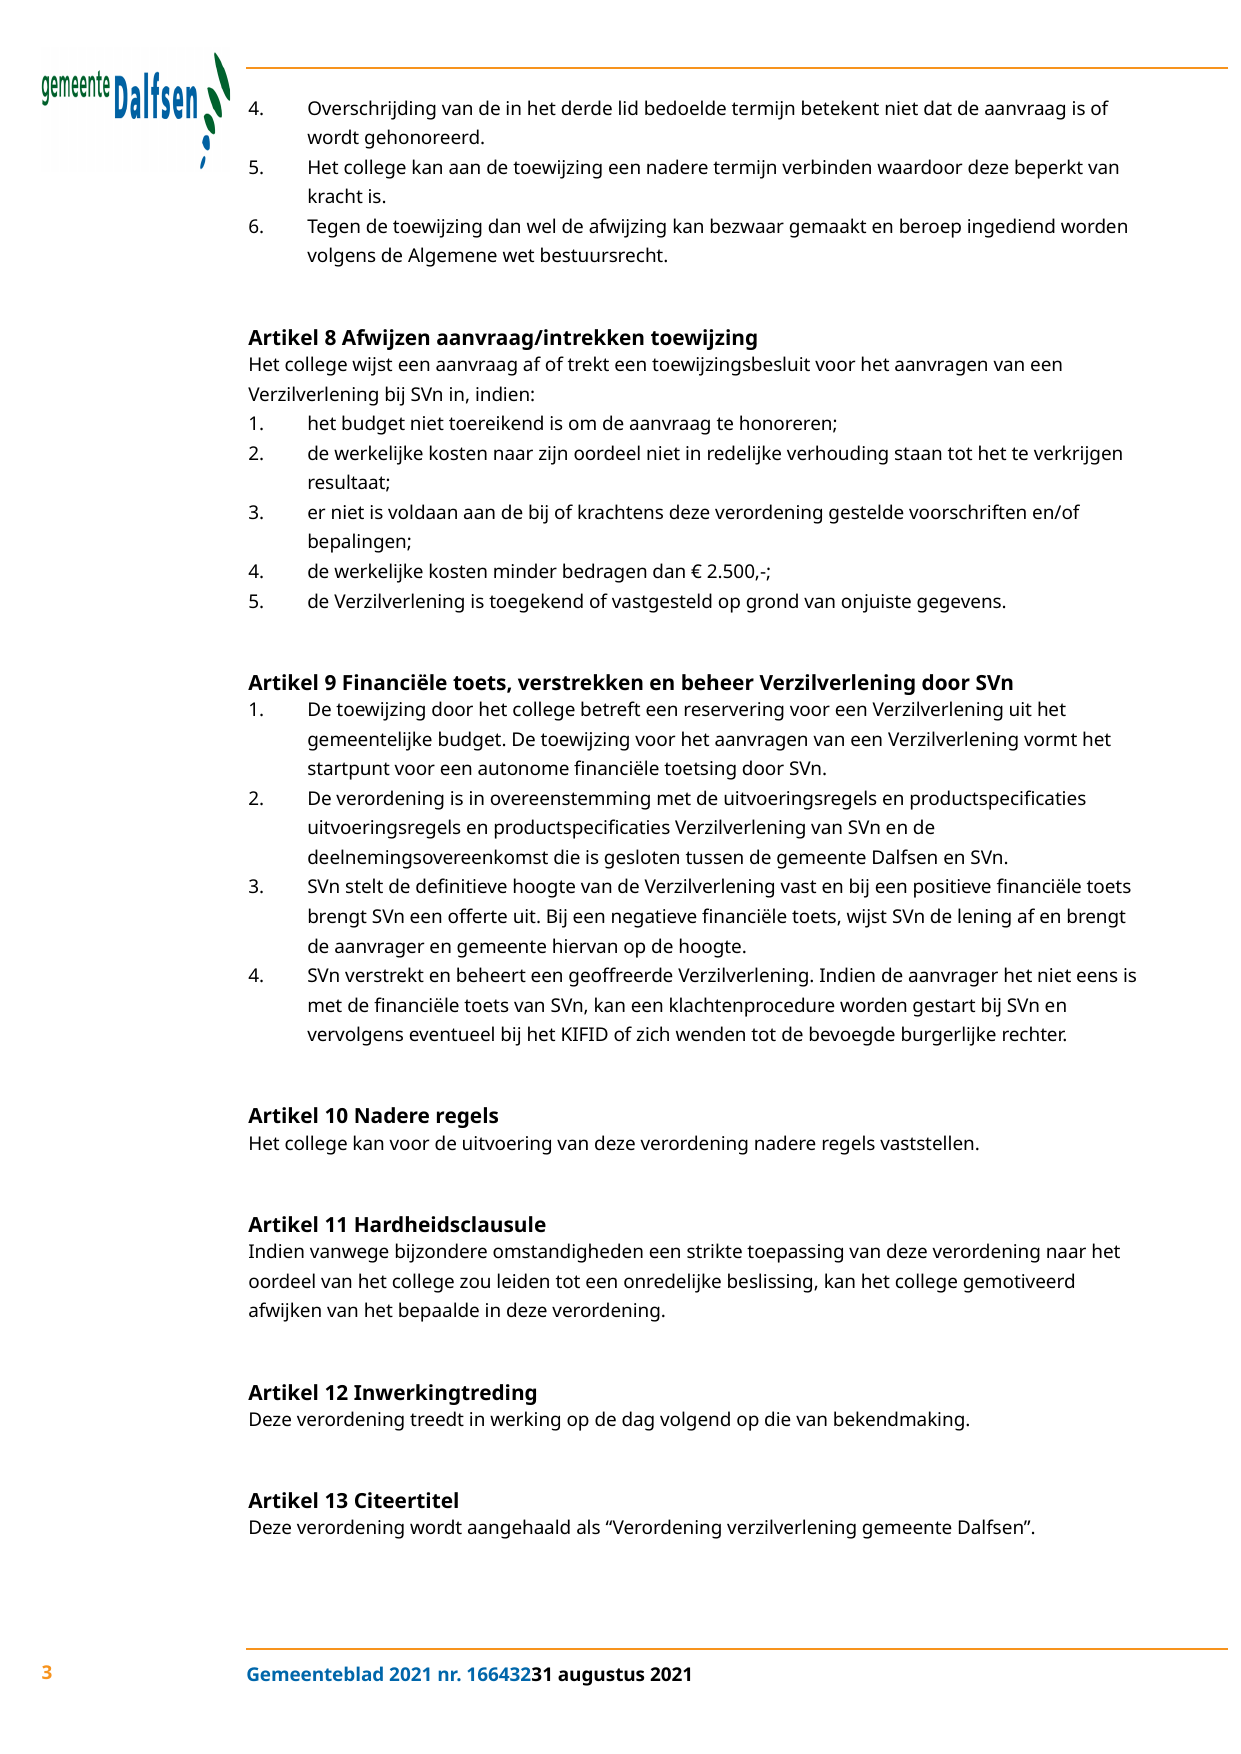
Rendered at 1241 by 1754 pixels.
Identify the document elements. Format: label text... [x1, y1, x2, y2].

list Tegen de toewijzing dan wel de afwijzing kan bezwaar gemaakt en beroep ingediend worden volgens de Algemene wet bestuursrecht. [248, 213, 1152, 268]
list Overschrijding van de in het derde lid bedoelde termijn betekent niet dat de aanvraag is of wordt gehonoreerd. [248, 95, 1152, 150]
text Artikel 12 Inwerkingtreding [248, 1378, 1152, 1406]
list de Verzilverlening is toegekend of vastgesteld op grond van onjuiste gegevens. [248, 588, 1152, 613]
text Artikel 8 Afwijzen aanvraag/intrekken toewijzing [248, 323, 1152, 351]
text Deze verordening treedt in werking op de dag volgend op die van bekendmaking. [248, 1406, 1152, 1432]
text Artikel 10 Nadere regels [248, 1102, 1152, 1130]
text Artikel 11 Hardheidsclausule [248, 1210, 1152, 1238]
list De verordening is in overeenstemming met de uitvoeringsregels en productspecificaties uitvoeringsregels en productspecificaties Verzilverlening van SVn en de deelnemingsovereenkomst die is gesloten tussen de gemeente Dalfsen en SVn. [248, 785, 1152, 870]
text Het college wijst een aanvraag af of trekt een toewijzingsbesluit voor het aanvragen van een Verzilverlening bij SVn in, indien: [248, 351, 1152, 406]
list het budget niet toereikend is om de aanvraag te honoreren; [248, 410, 1152, 436]
list SVn stelt de definitieve hoogte van de Verzilverlening vast en bij een positieve financiële toets brengt SVn een offerte uit. Bij een negatieve financiële toets, wijst SVn de lening af en brengt de aanvrager en gemeente hiervan op de hoogte. [248, 874, 1152, 959]
list De toewijzing door het college betreft een reservering voor een Verzilverlening uit het gemeentelijke budget. De toewijzing voor het aanvragen van een Verzilverlening vormt het startpunt voor een autonome financiële toetsing door SVn. [248, 696, 1152, 781]
list de werkelijke kosten naar zijn oordeel niet in redelijke verhouding staan tot het te verkrijgen resultaat; [248, 440, 1152, 495]
text Artikel 13 Citeertitel [248, 1486, 1152, 1514]
list er niet is voldaan aan de bij of krachtens deze verordening gestelde voorschriften en/of bepalingen; [248, 499, 1152, 554]
text Indien vanwege bijzondere omstandigheden een strikte toepassing van deze verordening naar het oordeel van het college zou leiden tot een onredelijke beslissing, kan het college gemotiveerd afwijken van het bepaalde in deze verordening. [248, 1238, 1152, 1323]
text Artikel 9 Financiële toets, verstrekken en beheer Verzilverlening door SVn [248, 668, 1152, 696]
text Deze verordening wordt aangehaald als “Verordening verzilverlening gemeente Dalfsen”. [248, 1514, 1152, 1540]
picture [41, 47, 231, 172]
list SVn verstrekt en beheert een geoffreerde Verzilverlening. Indien de aanvrager het niet eens is met de financiële toets van SVn, kan een klachtenprocedure worden gestart bij SVn en vervolgens eventueel bij het KIFID of zich wenden tot de bevoegde burgerlijke rechter. [248, 962, 1152, 1047]
list de werkelijke kosten minder bedragen dan € 2.500,-; [248, 558, 1152, 584]
list Het college kan aan de toewijzing een nadere termijn verbinden waardoor deze beperkt van kracht is. [248, 154, 1152, 209]
text Het college kan voor de uitvoering van deze verordening nadere regels vaststellen. [248, 1130, 1152, 1156]
